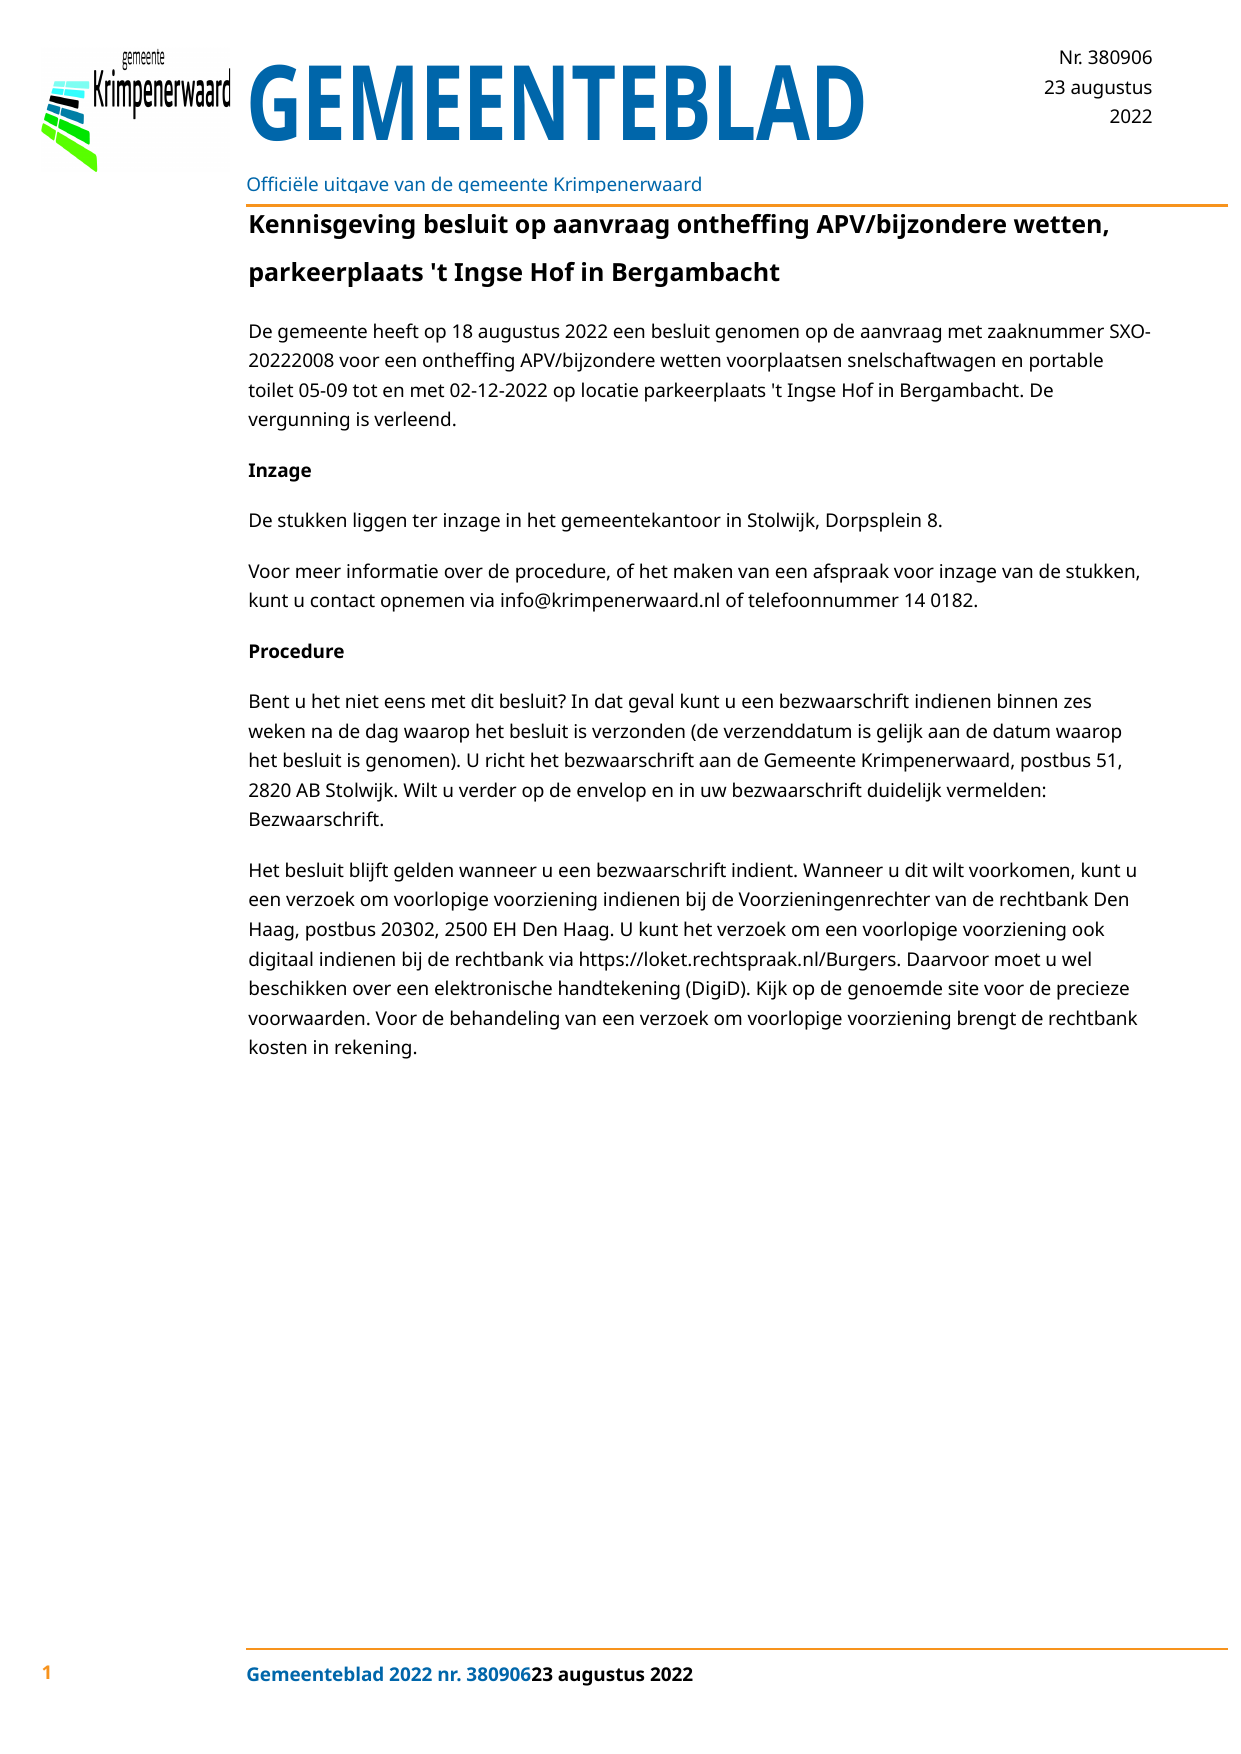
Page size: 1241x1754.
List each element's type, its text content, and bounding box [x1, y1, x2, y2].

text Het besluit blijft gelden wanneer u een bezwaarschrift indient. Wanneer u dit wilt voorkomen, kunt u een verzoek om voorlopige voorziening indienen bij de Voorzieningenrechter van de rechtbank Den Haag, postbus 20302, 2500 EH Den Haag. U kunt het verzoek om een voorlopige voorziening ook digitaal indienen bij de rechtbank via https://loket.rechtspraak.nl/Burgers. Daarvoor moet u wel beschikken over een elektronische handtekening (DigiD). Kijk op de genoemde site voor de precieze voorwaarden. Voor de behandeling van een verzoek om voorlopige voorziening brengt de rechtbank kosten in rekening. [248, 857, 1152, 1060]
text De stukken liggen ter inzage in het gemeentekantoor in Stolwijk, Dorpsplein 8. [248, 507, 1152, 533]
text Kennisgeving besluit op aanvraag ontheffing APV/bijzondere wetten, parkeerplaats 't Ingse Hof in Bergambacht [248, 207, 1152, 288]
text De gemeente heeft op 18 augustus 2022 een besluit genomen op de aanvraag met zaaknummer SXO-20222008 voor een ontheffing APV/bijzondere wetten voorplaatsen snelschaftwagen en portable toilet 05-09 tot en met 02-12-2022 op locatie parkeerplaats 't Ingse Hof in Bergambacht. De vergunning is verleend. [248, 318, 1152, 432]
text Inzage [248, 457, 1152, 483]
text Procedure [248, 638, 1152, 664]
text Bent u het niet eens met dit besluit? In dat geval kunt u een bezwaarschrift indienen binnen zes weken na de dag waarop het besluit is verzonden (de verzenddatum is gelijk aan de datum waarop het besluit is genomen). U richt het bezwaarschrift aan de Gemeente Krimpenerwaard, postbus 51, 2820 AB Stolwijk. Wilt u verder op de envelop en in uw bezwaarschrift duidelijk vermelden: Bezwaarschrift. [248, 688, 1152, 832]
picture [41, 47, 231, 172]
text Voor meer informatie over de procedure, of het maken van een afspraak voor inzage van de stukken, kunt u contact opnemen via info@krimpenerwaard.nl of telefoonnummer 14 0182. [248, 558, 1152, 613]
